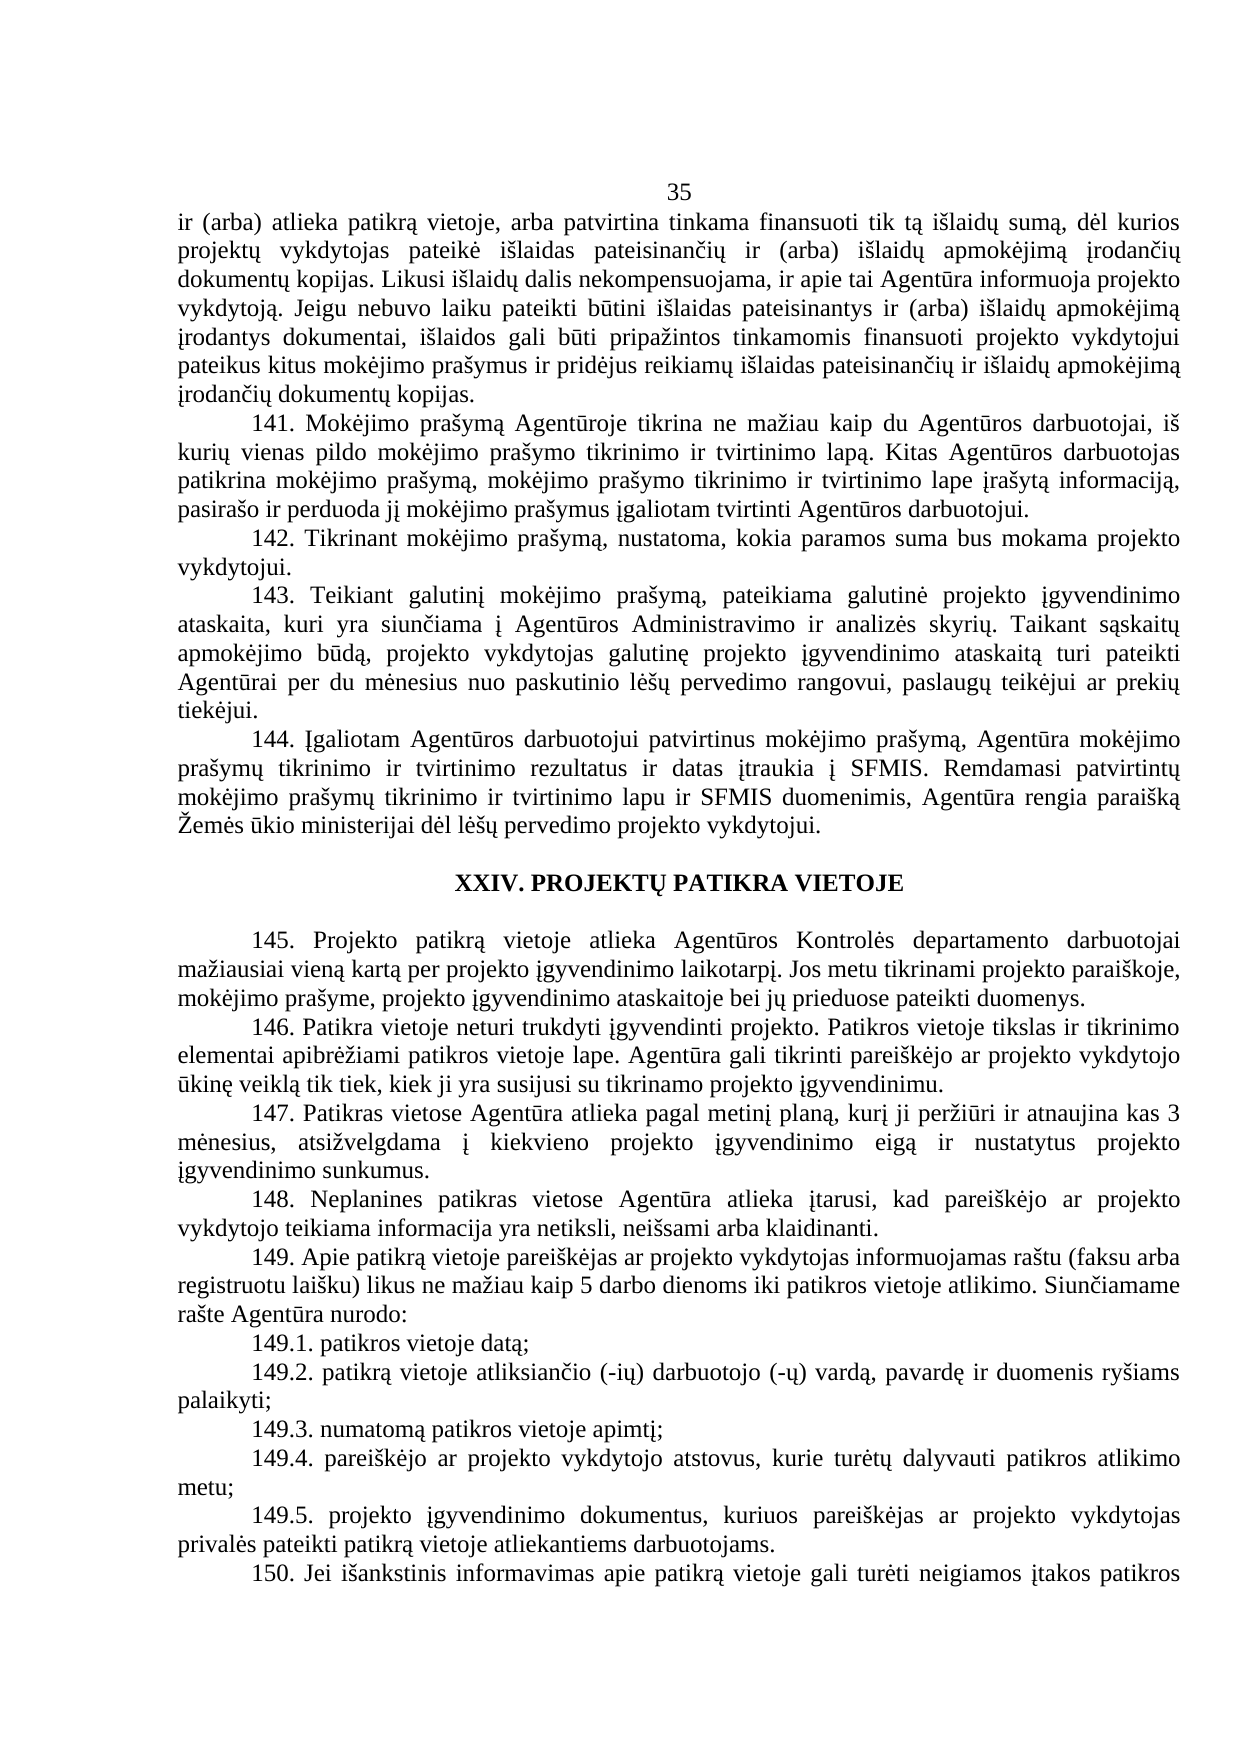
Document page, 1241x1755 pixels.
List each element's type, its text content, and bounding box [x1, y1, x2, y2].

text 143. Teikiant galutinį mokėjimo prašymą, pateikiama galutinė projekto įgyvendinimo ataskaita, kuri yra siunčiama į Agentūros Administravimo ir analizės skyrių. Taikant sąskaitų apmokėjimo būdą, projekto vykdytojas galutinę projekto įgyvendinimo ataskaitą turi pateikti Agentūrai per du mėnesius nuo paskutinio lėšų pervedimo rangovui, paslaugų teikėjui ar prekių tiekėjui. [177, 580, 1181, 724]
text 149.5. projekto įgyvendinimo dokumentus, kuriuos pareiškėjas ar projekto vykdytojas privalės pateikti patikrą vietoje atliekantiems darbuotojams. [177, 1500, 1181, 1558]
text 149.4. pareiškėjo ar projekto vykdytojo atstovus, kurie turėtų dalyvauti patikros atlikimo metu; [177, 1443, 1181, 1500]
text 149. Apie patikrą vietoje pareiškėjas ar projekto vykdytojas informuojamas raštu (faksu arba registruotu laišku) likus ne mažiau kaip 5 darbo dienoms iki patikros vietoje atlikimo. Siunčiamame rašte Agentūra nurodo: [177, 1242, 1181, 1328]
text 150. Jei išankstinis informavimas apie patikrą vietoje gali turėti neigiamos įtakos patikros [177, 1558, 1181, 1587]
text 148. Neplanines patikras vietose Agentūra atlieka įtarusi, kad pareiškėjo ar projekto vykdytojo teikiama informacija yra netiksli, neišsami arba klaidinanti. [177, 1184, 1181, 1242]
text 149.1. patikros vietoje datą; [177, 1328, 1181, 1357]
text 145. Projekto patikrą vietoje atlieka Agentūros Kontrolės departamento darbuotojai mažiausiai vieną kartą per projekto įgyvendinimo laikotarpį. Jos metu tikrinami projekto paraiškoje, mokėjimo prašyme, projekto įgyvendinimo ataskaitoje bei jų prieduose pateikti duomenys. [177, 925, 1181, 1012]
text 149.3. numatomą patikros vietoje apimtį; [177, 1414, 1181, 1443]
text 149.2. patikrą vietoje atliksiančio (-ių) darbuotojo (-ų) vardą, pavardę ir duomenis ryšiams palaikyti; [177, 1357, 1181, 1414]
text ir (arba) atlieka patikrą vietoje, arba patvirtina tinkama finansuoti tik tą išlaidų sumą, dėl kurios projektų vykdytojas pateikė išlaidas pateisinančių ir (arba) išlaidų apmokėjimą įrodančių dokumentų kopijas. Likusi išlaidų dalis nekompensuojama, ir apie tai Agentūra informuoja projekto vykdytoją. Jeigu nebuvo laiku pateikti būtini išlaidas pateisinantys ir (arba) išlaidų apmokėjimą įrodantys dokumentai, išlaidos gali būti pripažintos tinkamomis finansuoti projekto vykdytojui pateikus kitus mokėjimo prašymus ir pridėjus reikiamų išlaidas pateisinančių ir išlaidų apmokėjimą įrodančių dokumentų kopijas. [177, 207, 1181, 408]
text 144. Įgaliotam Agentūros darbuotojui patvirtinus mokėjimo prašymą, Agentūra mokėjimo prašymų tikrinimo ir tvirtinimo rezultatus ir datas įtraukia į SFMIS. Remdamasi patvirtintų mokėjimo prašymų tikrinimo ir tvirtinimo lapu ir SFMIS duomenimis, Agentūra rengia paraišką Žemės ūkio ministerijai dėl lėšų pervedimo projekto vykdytojui. [177, 724, 1181, 839]
text 147. Patikras vietose Agentūra atlieka pagal metinį planą, kurį ji peržiūri ir atnaujina kas 3 mėnesius, atsižvelgdama į kiekvieno projekto įgyvendinimo eigą ir nustatytus projekto įgyvendinimo sunkumus. [177, 1098, 1181, 1184]
text XXIV. PROJEKTŲ PATIKRA VIETOJE [177, 868, 1181, 897]
text 142. Tikrinant mokėjimo prašymą, nustatoma, kokia paramos suma bus mokama projekto vykdytojui. [177, 523, 1181, 580]
text 141. Mokėjimo prašymą Agentūroje tikrina ne mažiau kaip du Agentūros darbuotojai, iš kurių vienas pildo mokėjimo prašymo tikrinimo ir tvirtinimo lapą. Kitas Agentūros darbuotojas patikrina mokėjimo prašymą, mokėjimo prašymo tikrinimo ir tvirtinimo lape įrašytą informaciją, pasirašo ir perduoda jį mokėjimo prašymus įgaliotam tvirtinti Agentūros darbuotojui. [177, 408, 1181, 523]
text 146. Patikra vietoje neturi trukdyti įgyvendinti projekto. Patikros vietoje tikslas ir tikrinimo elementai apibrėžiami patikros vietoje lape. Agentūra gali tikrinti pareiškėjo ar projekto vykdytojo ūkinę veiklą tik tiek, kiek ji yra susijusi su tikrinamo projekto įgyvendinimu. [177, 1012, 1181, 1098]
